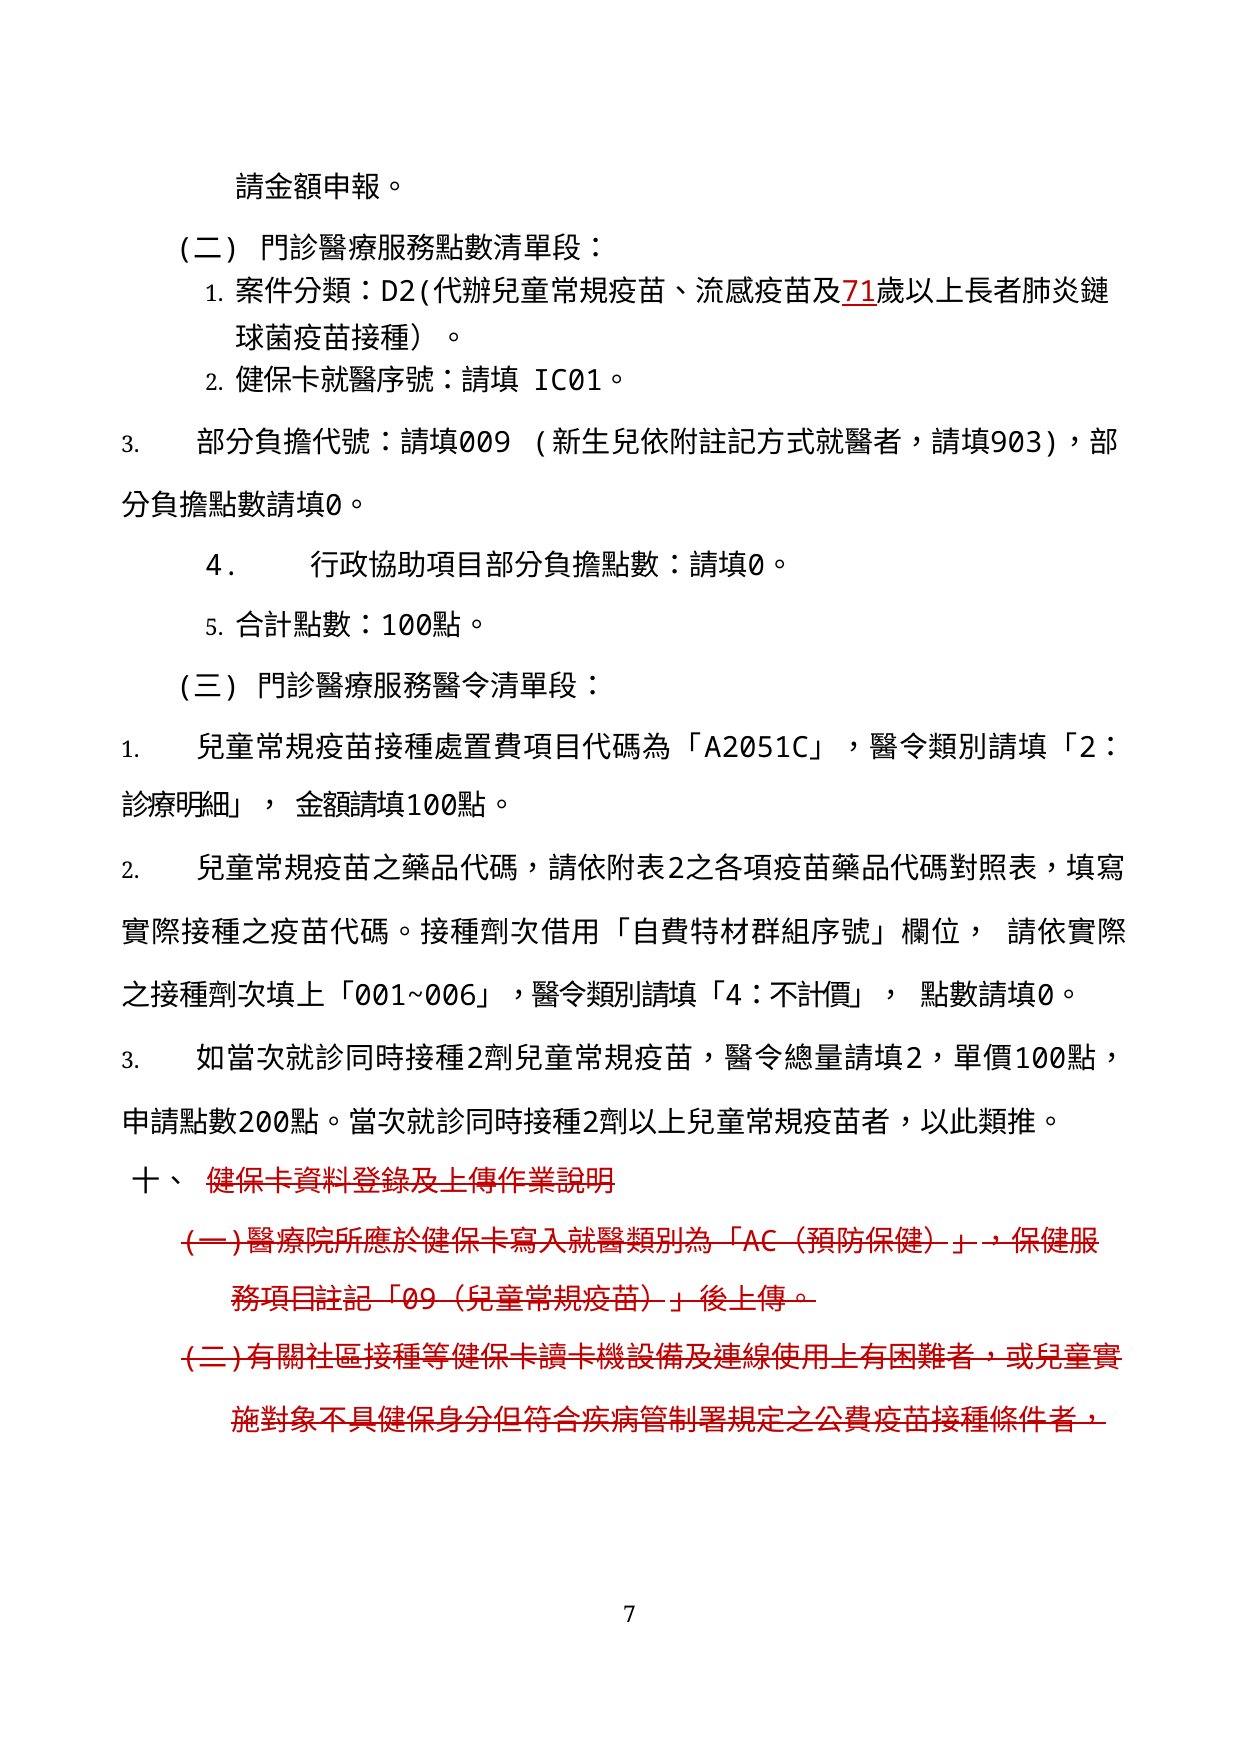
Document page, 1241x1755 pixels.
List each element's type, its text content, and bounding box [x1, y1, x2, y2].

text 請金額申報。 [235, 164, 1176, 206]
text (二)有關社區接種等健保卡讀卡機設備及連線使用上有困難者，或兒童實施對象不具健保身分但符合疾病管制署規定之公費疫苗接種條件者， [181, 1333, 1125, 1439]
text 十、 健保卡資料登錄及上傳作業說明 [131, 1162, 1176, 1199]
text (二) 門診醫療服務點數清單段： [176, 225, 1176, 267]
list 合計點數：100點。 [205, 601, 1176, 644]
list 兒童常規疫苗接種處置費項目代碼為「A2051C」，醫令類別請填「2： 診療明細」， 金額請填100點。 [121, 724, 1126, 824]
text (三) 門診醫療服務醫令清單段： [176, 663, 1176, 705]
list 健保卡就醫序號：請填 IC01。 [205, 357, 1176, 399]
text (一)醫療院所應於健保卡寫入就醫類別為「AC（預防保健）」，保健服務項目註記「09（兒童常規疫苗）」後上傳。 [181, 1217, 1126, 1318]
list 案件分類：D2(代辦兒童常規疫苗、流感疫苗及71歲以上長者肺炎鏈 [205, 268, 1176, 310]
list 如當次就診同時接種2劑兒童常規疫苗，醫令總量請填2，單價100點， 申請點數200點。當次就診同時接種2劑以上兒童常規疫苗者，以此類推。 [121, 1035, 1126, 1141]
list 部分負擔代號：請填009 (新生兒依附註記方式就醫者，請填903)，部分負擔點數請填0。 [121, 418, 1126, 524]
text 球菌疫苗接種）。 [235, 315, 1176, 357]
list 行政協助項目部分負擔點數：請填0。 [205, 545, 1176, 582]
list 兒童常規疫苗之藥品代碼，請依附表2之各項疫苗藥品代碼對照表，填寫實際接種之疫苗代碼。接種劑次借用「自費特材群組序號」欄位， 請依實際之接種劑次填上「001~006」，醫令類別請填「4：不計價」， 點數請填0。 [121, 844, 1126, 1014]
